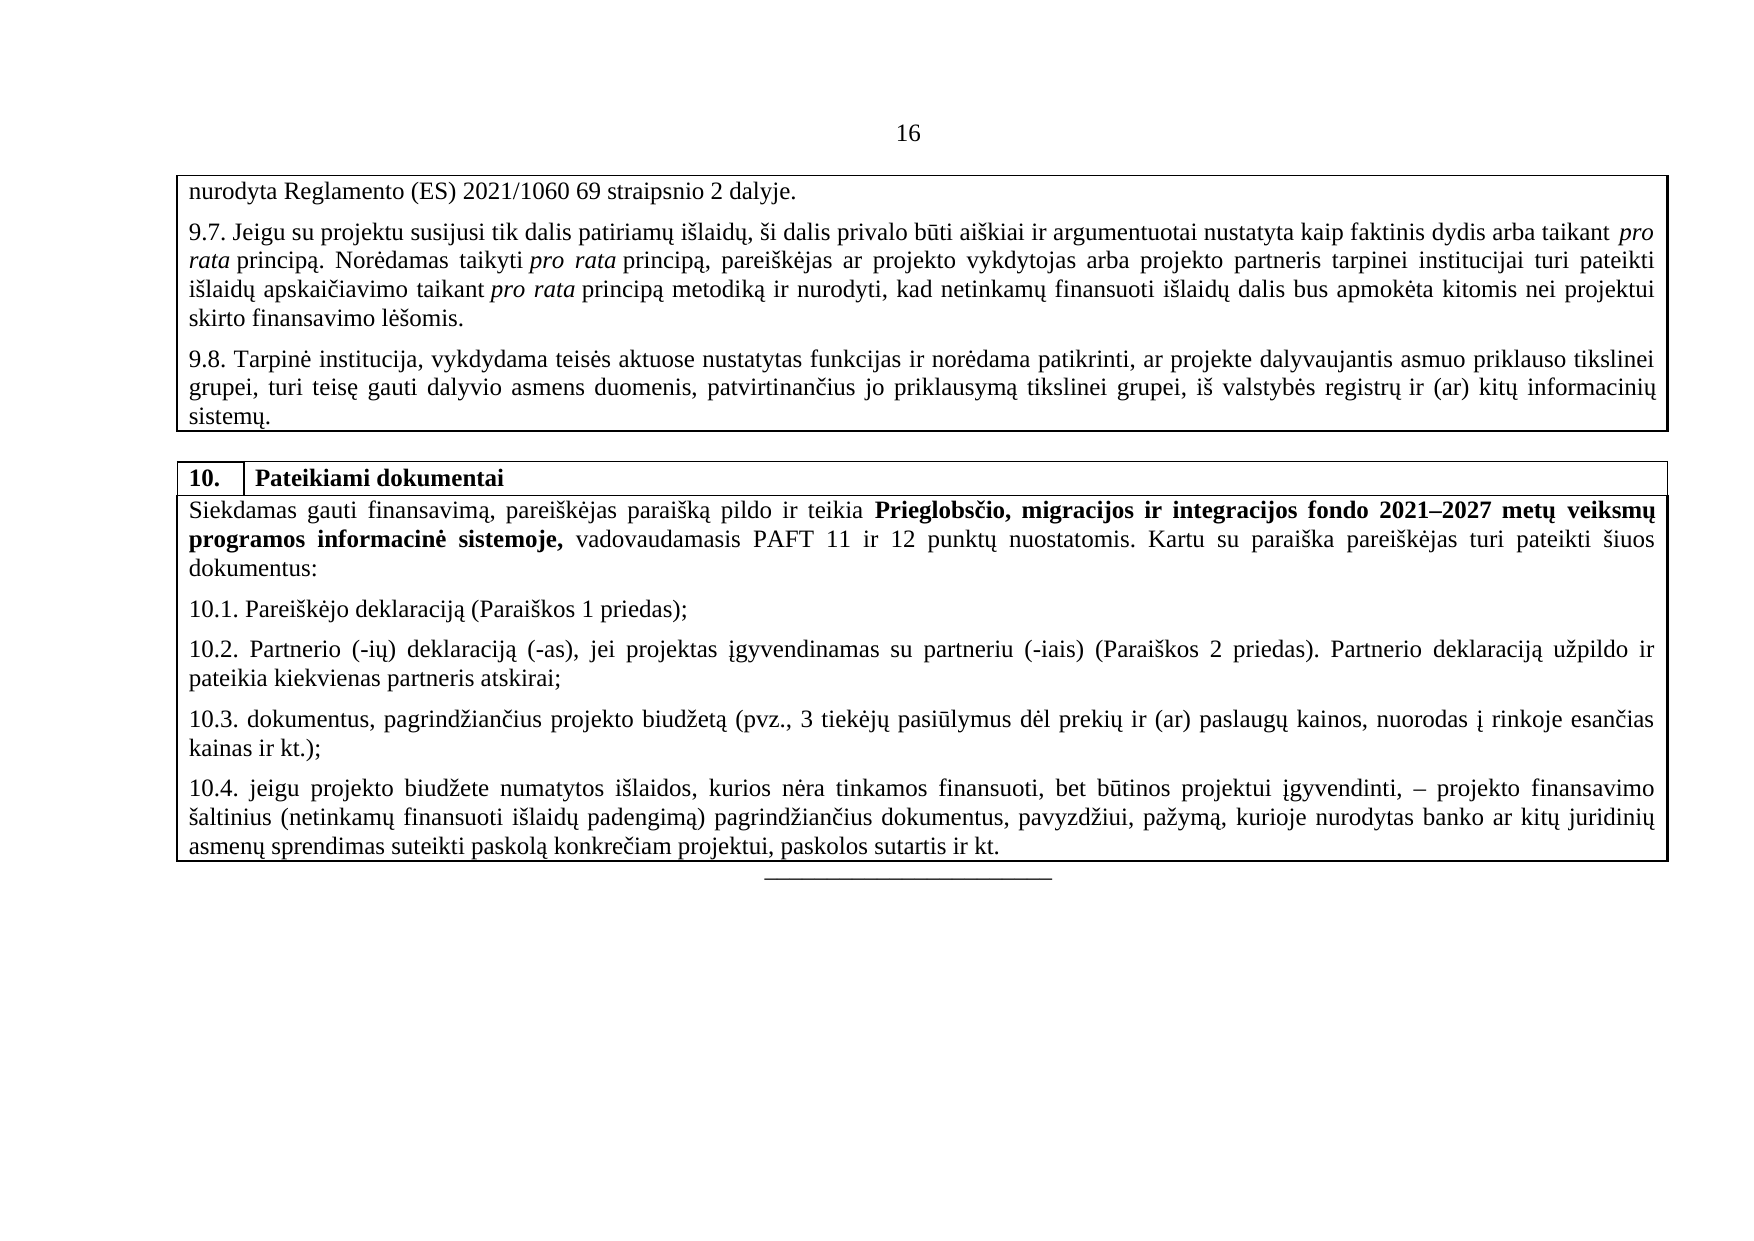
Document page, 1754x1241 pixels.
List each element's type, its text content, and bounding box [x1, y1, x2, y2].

text ––––––––––––––––––––––– [177, 862, 1639, 891]
table_cell nurodyta Reglamento (ES) 2021/1060 69 straipsnio 2 dalyje. 9.7. Jeigu su projektu susijusi tik dalis patiriamų išlaidų, ši dalis privalo būti aiškiai ir argumentuotai nustatyta kaip faktinis dydis arba taikant pro rata principą. Norėdamas taikyti pro rata principą, pareiškėjas ar projekto vykdytojas arba projekto partneris tarpinei institucijai turi pateikti išlaidų apskaičiavimo taikant pro rata principą metodiką ir nurodyti, kad netinkamų finansuoti išlaidų dalis bus apmokėta kitomis nei projektui skirto finansavimo lėšomis. 9.8. Tarpinė institucija, vykdydama teisės aktuose nustatytas funkcijas ir norėdama patikrinti, ar projekte dalyvaujantis asmuo priklauso tikslinei grupei, turi teisę gauti dalyvio asmens duomenis, patvirtinančius jo priklausymą tikslinei grupei, iš valstybės registrų ir (ar) kitų informacinių sistemų. [178, 176, 1666, 430]
table_header Pateikiami dokumentai [245, 462, 1667, 494]
table_cell Siekdamas gauti finansavimą, pareiškėjas paraišką pildo ir teikia Prieglobsčio, migracijos ir integracijos fondo 2021–2027 metų veiksmų programos informacinė sistemoje, vadovaudamasis PAFT 11 ir 12 punktų nuostatomis. Kartu su paraiška pareiškėjas turi pateikti šiuos dokumentus: 10.1. Pareiškėjo deklaraciją (Paraiškos 1 priedas); 10.2. Partnerio (-ių) deklaraciją (-as), jei projektas įgyvendinamas su partneriu (-iais) (Paraiškos 2 priedas). Partnerio deklaraciją užpildo ir pateikia kiekvienas partneris atskirai; 10.3. dokumentus, pagrindžiančius projekto biudžetą (pvz., 3 tiekėjų pasiūlymus dėl prekių ir (ar) paslaugų kainos, nuorodas į rinkoje esančias kainas ir kt.); 10.4. jeigu projekto biudžete numatytos išlaidos, kurios nėra tinkamos finansuoti, bet būtinos projektui įgyvendinti, – projekto finansavimo šaltinius (netinkamų finansuoti išlaidų padengimą) pagrindžiančius dokumentus, pavyzdžiui, pažymą, kurioje nurodytas banko ar kitų juridinių asmenų sprendimas suteikti paskolą konkrečiam projektui, paskolos sutartis ir kt. [178, 496, 1666, 860]
table_header 10. [178, 463, 243, 494]
